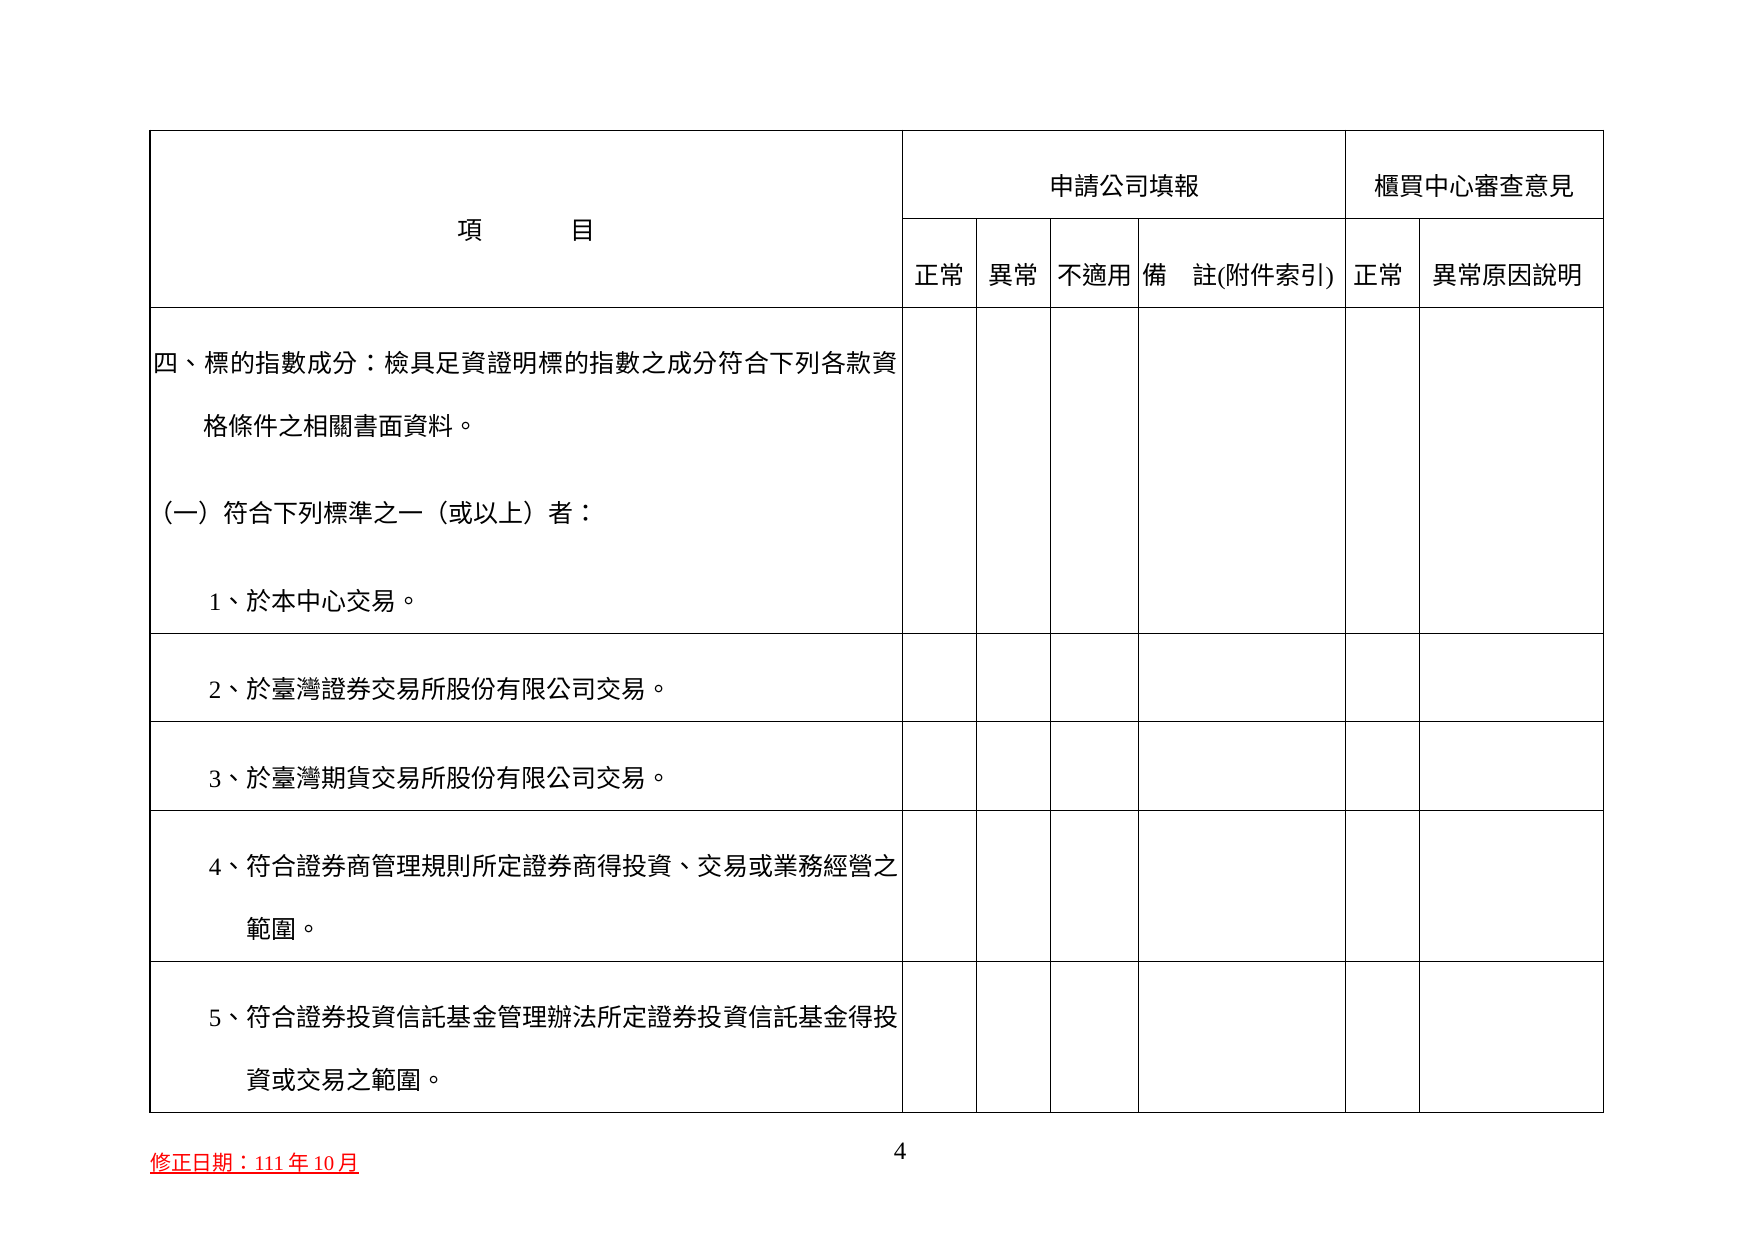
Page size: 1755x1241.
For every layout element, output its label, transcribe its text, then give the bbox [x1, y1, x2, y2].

table_cell [977, 811, 1050, 961]
table_cell [1346, 634, 1419, 721]
table_cell [977, 634, 1050, 721]
table_header 項 目 [151, 131, 902, 307]
table_cell [903, 722, 976, 810]
table_cell [1346, 722, 1419, 810]
table_cell [903, 308, 976, 633]
table_cell [1420, 634, 1603, 721]
table_cell [1420, 308, 1603, 633]
table_cell [1139, 722, 1345, 810]
table_cell [977, 722, 1050, 810]
table_cell 異常 [977, 219, 1050, 307]
table_cell [1346, 811, 1419, 961]
table_cell 備 註(附件索引) [1139, 219, 1345, 307]
table_cell [1420, 722, 1603, 810]
table_cell [1139, 962, 1345, 1112]
table_cell 異常原因說明 [1420, 219, 1603, 307]
table_cell 不適用 [1051, 219, 1138, 307]
table_cell [977, 962, 1050, 1112]
table_cell 5、符合證券投資信託基金管理辦法所定證券投資信託基金得投資或交易之範圍。 [151, 962, 902, 1112]
table_cell [903, 634, 976, 721]
table_cell [1420, 962, 1603, 1112]
table_cell [1139, 811, 1345, 961]
table_cell [1346, 962, 1419, 1112]
table_cell 正常 [1346, 219, 1419, 307]
table_cell [1051, 722, 1138, 810]
table_header 申請公司填報 [903, 131, 1345, 218]
table_cell [1420, 811, 1603, 961]
table_cell [1139, 308, 1345, 633]
table_cell [1051, 308, 1138, 633]
table_cell [903, 811, 976, 961]
table_cell [1051, 811, 1138, 961]
table_cell 3、於臺灣期貨交易所股份有限公司交易。 [151, 722, 902, 810]
table_cell [1051, 962, 1138, 1112]
table_cell [1139, 634, 1345, 721]
table_cell [977, 308, 1050, 633]
table_cell 2、於臺灣證券交易所股份有限公司交易。 [151, 634, 902, 721]
table_header 櫃買中心審查意見 [1346, 131, 1603, 218]
table_cell [1346, 308, 1419, 633]
table_cell 4、符合證券商管理規則所定證券商得投資、交易或業務經營之範圍。 [151, 811, 902, 961]
table_cell [1051, 634, 1138, 721]
table_cell [903, 962, 976, 1112]
table_cell 正常 [903, 219, 976, 307]
table_cell 四、標的指數成分：檢具足資證明標的指數之成分符合下列各款資格條件之相關書面資料。 （一）符合下列標準之一（或以上）者： 1、於本中心交易。 [151, 308, 902, 633]
